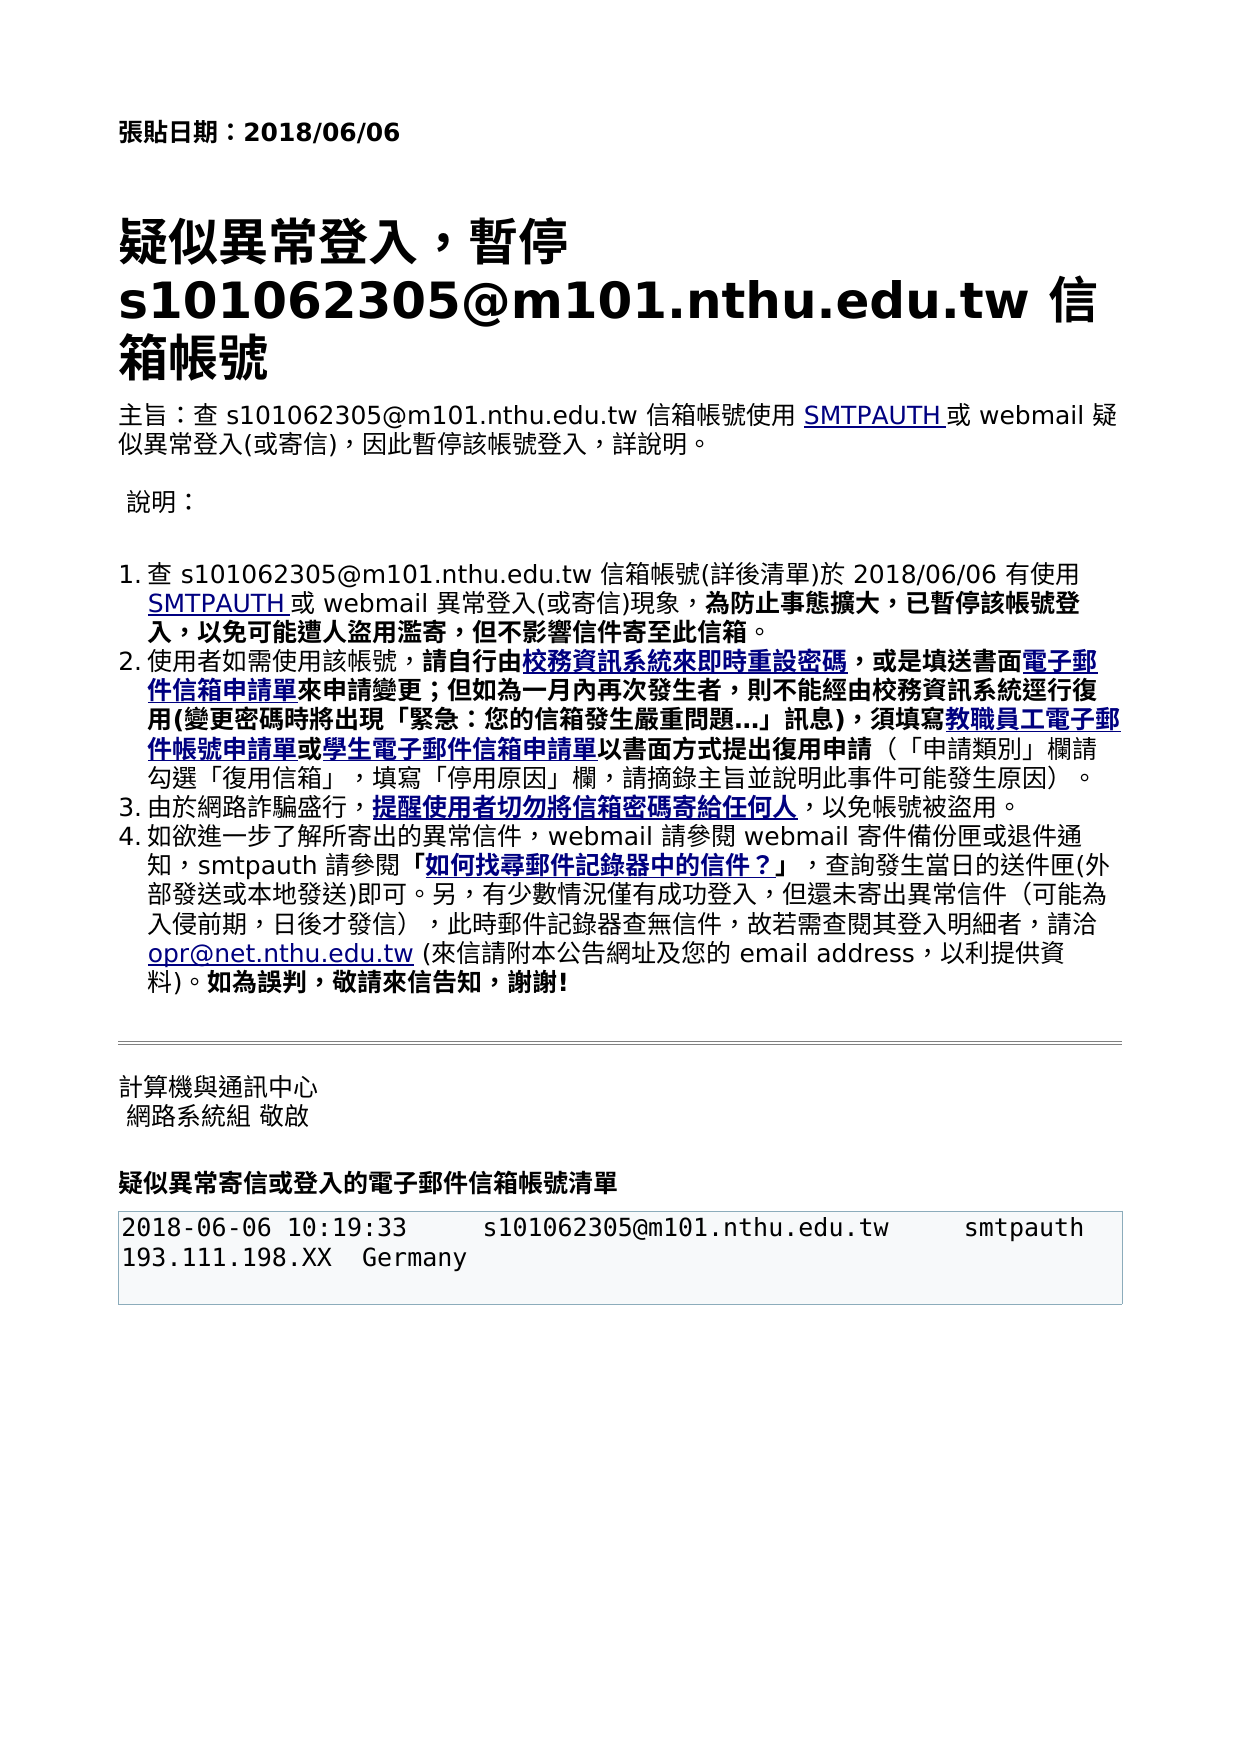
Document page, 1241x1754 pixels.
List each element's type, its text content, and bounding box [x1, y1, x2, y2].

text 2018-06-06 10:19:33 s101062305@m101.nthu.edu.tw smtpauth 193.111.198.XX Germany [119, 1212, 1122, 1304]
subtitle 疑似異常登入，暫停 s101062305@m101.nthu.edu.tw 信箱帳號 [118, 214, 1122, 389]
text 計算機與通訊中心 網路系統組 敬啟 [118, 1073, 1122, 1131]
subtitle 疑似異常寄信或登入的電子郵件信箱帳號清單 [118, 1169, 1122, 1198]
list 如欲進一步了解所寄出的異常信件，webmail 請參閱 webmail 寄件備份匣或退件通知，smtpauth 請參閱「如何找尋郵件記錄器中的信件？」，查詢發生當日的送件匣(外部發送或本地發送)即可。另，有少數情況僅有成功登入，但還未寄出異常信件（可能為入侵前期，日後才發信），此時郵件記錄器查無信件，故若需查閱其登入明細者，請洽 opr@net.nthu.edu.tw (來信請附本公告網址及您的 email address，以利提供資料)。如為誤判，敬請來信告知，謝謝! [118, 822, 1122, 997]
list 由於網路詐騙盛行，提醒使用者切勿將信箱密碼寄給任何人，以免帳號被盜用。 [118, 793, 1122, 822]
text 張貼日期：2018/06/06 [118, 118, 1122, 176]
list 查 s101062305@m101.nthu.edu.tw 信箱帳號(詳後清單)於 2018/06/06 有使用 SMTPAUTH或 webmail 異常登入(或寄信)現象，為防止事態擴大，已暫停該帳號登入，以免可能遭人盜用濫寄，但不影響信件寄至此信箱。 [118, 560, 1122, 647]
text 主旨：查 s101062305@m101.nthu.edu.tw 信箱帳號使用 SMTPAUTH或 webmail 疑似異常登入(或寄信)，因此暫停該帳號登入，詳說明。 說明： [118, 401, 1122, 518]
list 使用者如需使用該帳號，請自行由校務資訊系統來即時重設密碼，或是填送書面電子郵件信箱申請單來申請變更；但如為一月內再次發生者，則不能經由校務資訊系統逕行復用(變更密碼時將出現「緊急：您的信箱發生嚴重問題…」訊息)，須填寫教職員工電子郵件帳號申請單或學生電子郵件信箱申請單以書面方式提出復用申請（「申請類別」欄請勾選「復用信箱」，填寫「停用原因」欄，請摘錄主旨並說明此事件可能發生原因）。 [118, 647, 1122, 793]
